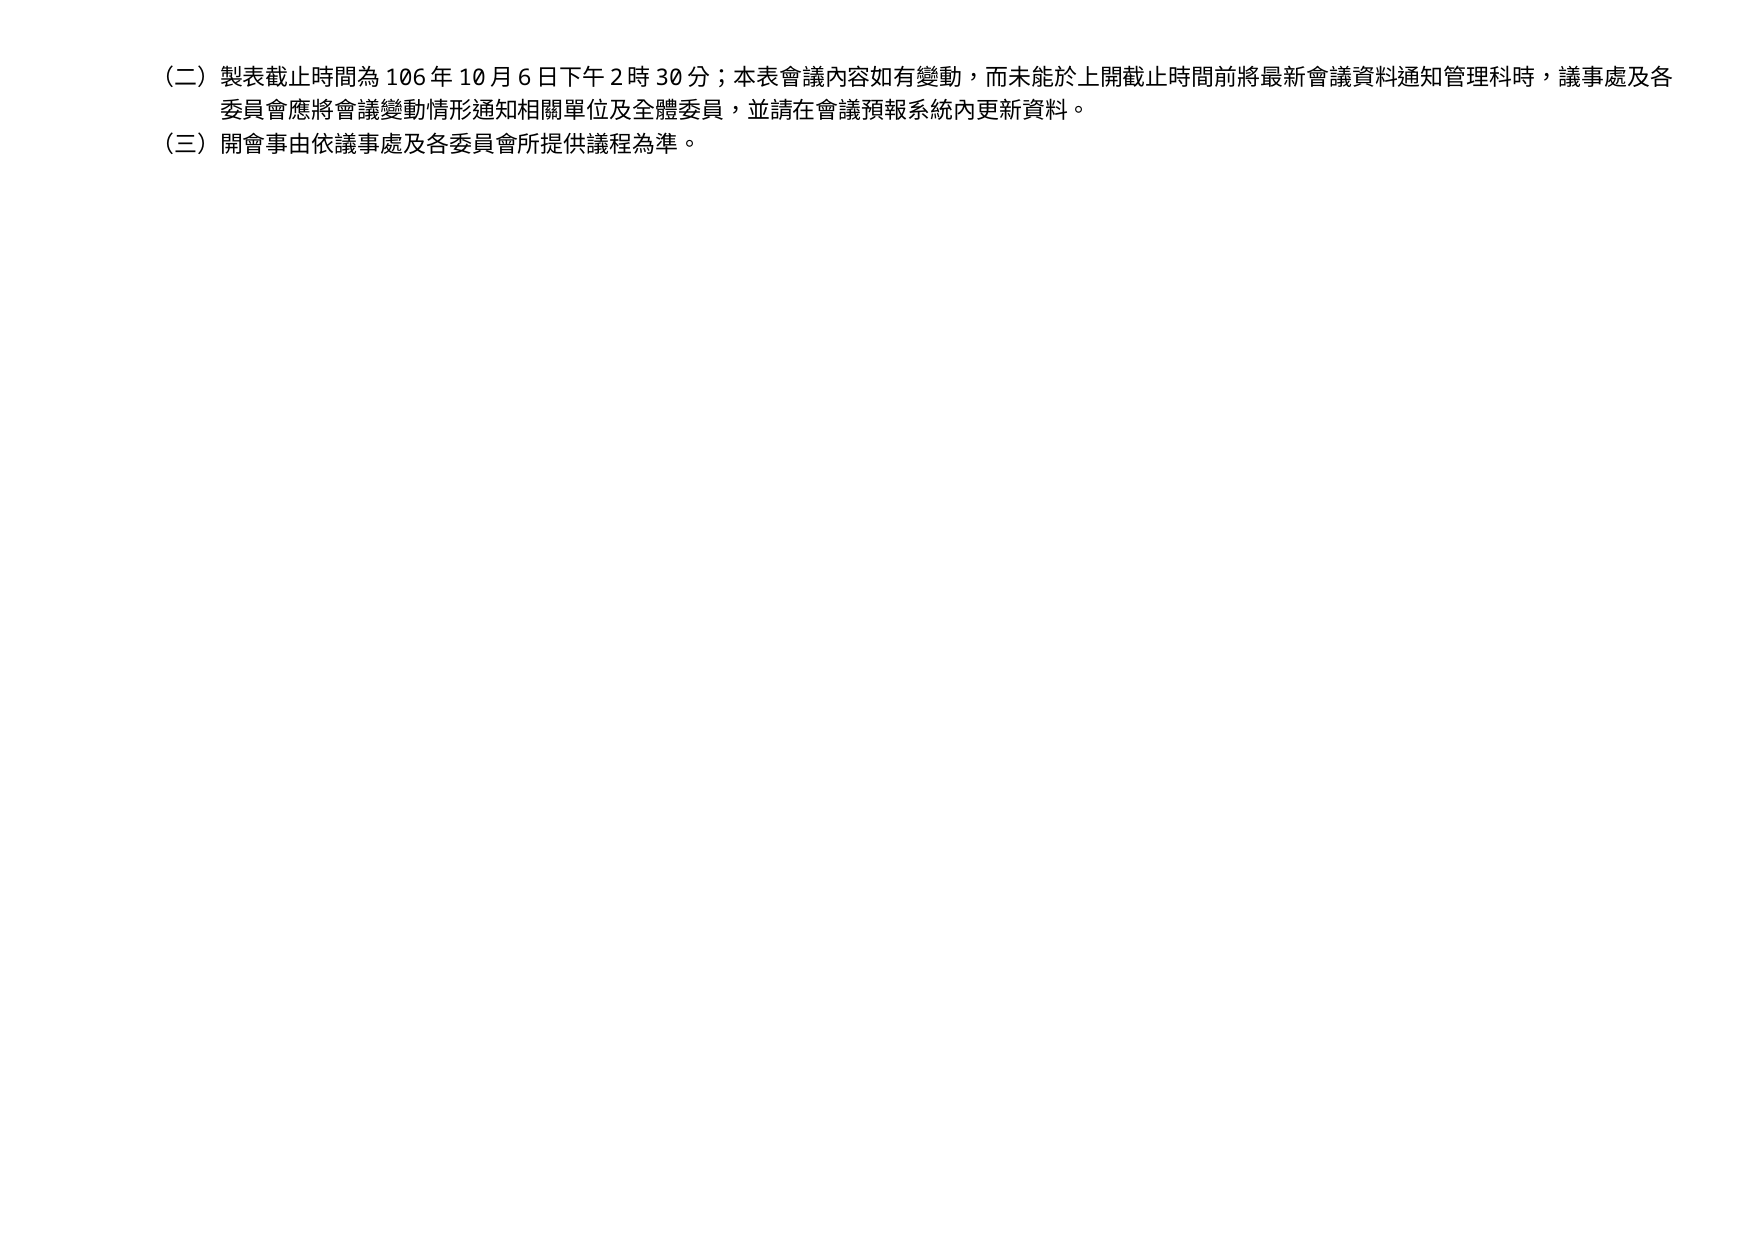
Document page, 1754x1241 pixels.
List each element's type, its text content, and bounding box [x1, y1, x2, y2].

text （三）開會事由依議事處及各委員會所提供議程為準。 [151, 126, 1695, 159]
text （二）製表截止時間為106年10月6日下午2時30分；本表會議內容如有變動，而未能於上開截止時間前將最新會議資料通知管理科時，議事處及各委員會應將會議變動情形通知相關單位及全體委員，並請在會議預報系統內更新資料。 [151, 59, 1695, 126]
